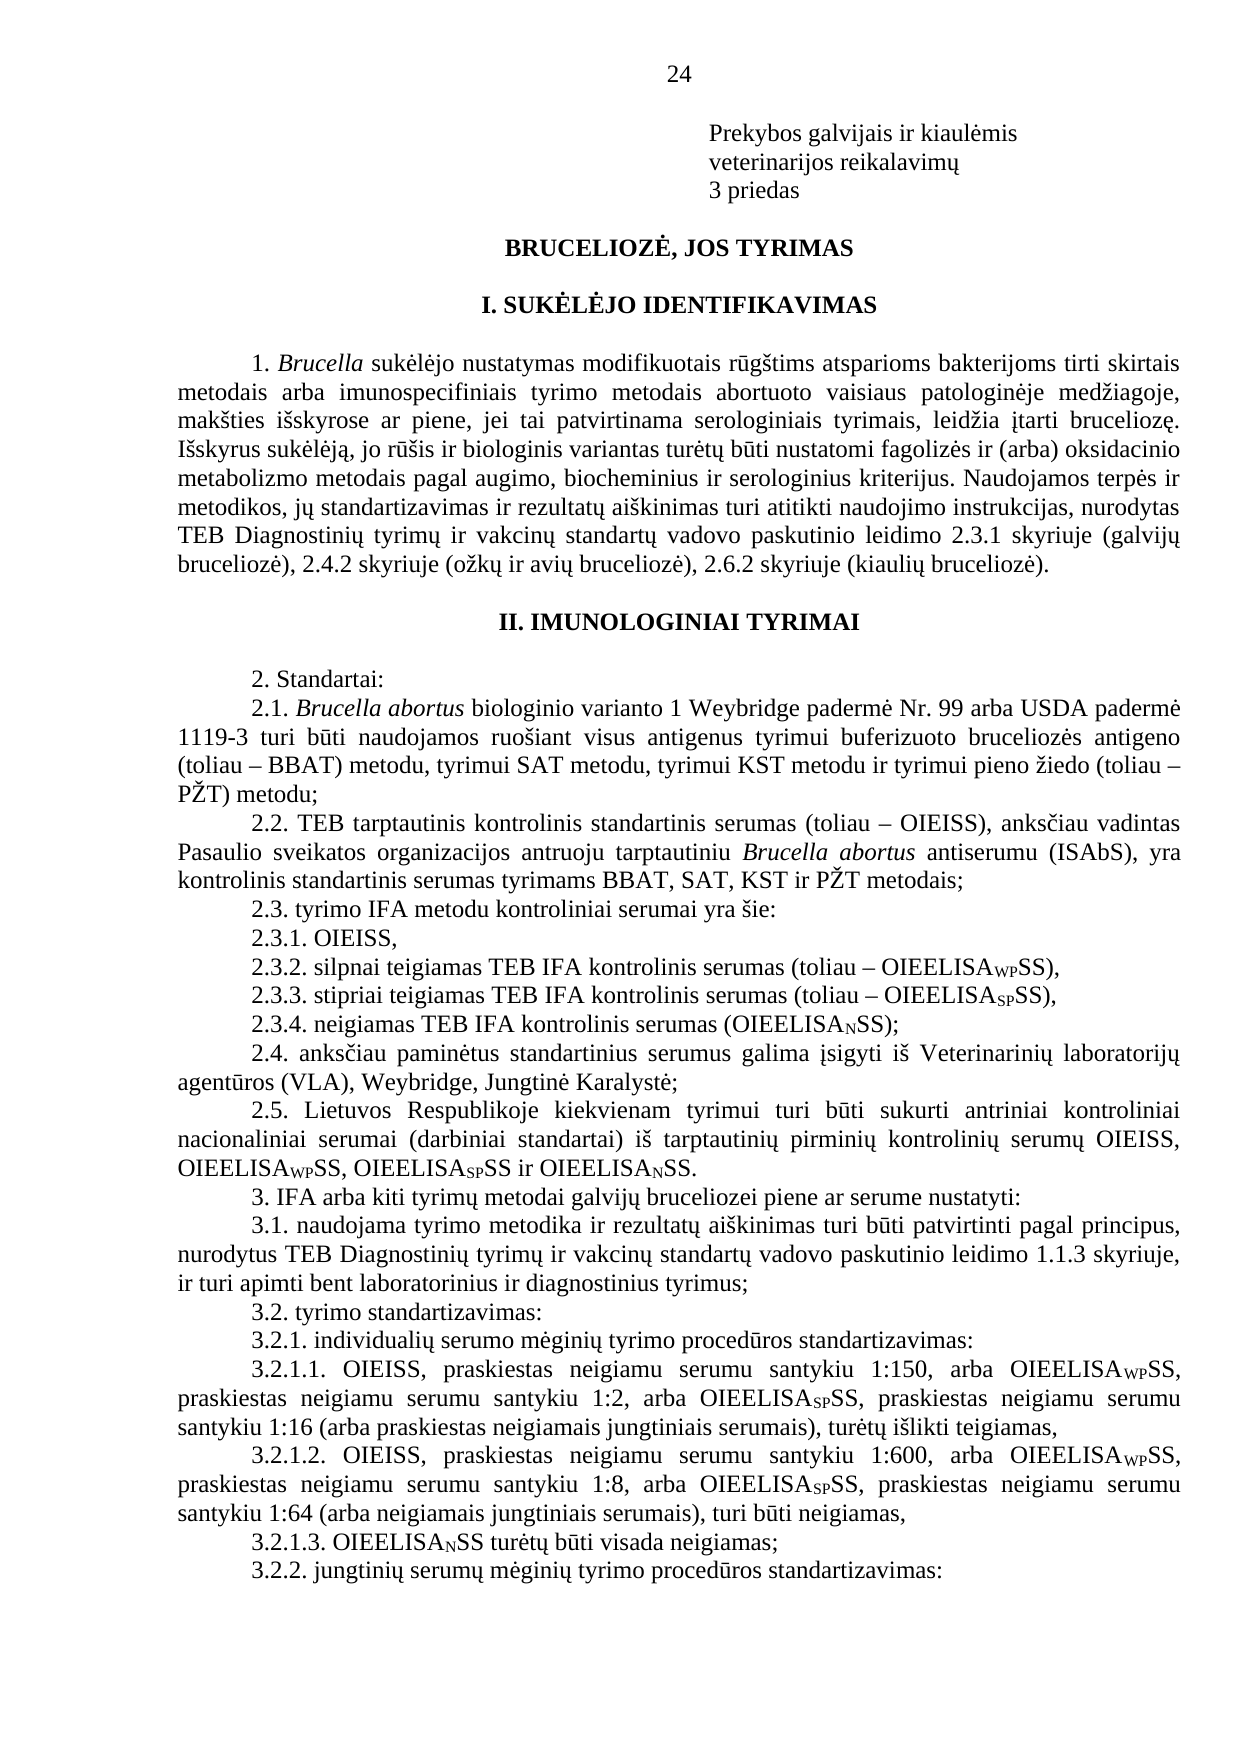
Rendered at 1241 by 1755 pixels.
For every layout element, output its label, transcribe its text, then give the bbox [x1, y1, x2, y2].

text 3.2.1. individualių serumo mėginių tyrimo procedūros standartizavimas: [177, 1326, 1181, 1354]
text veterinarijos reikalavimų [177, 147, 1181, 176]
text 2.4. anksčiau paminėtus standartinius serumus galima įsigyti iš Veterinarinių laboratorijų agentūros (VLA), Weybridge, Jungtinė Karalystė; [177, 1038, 1181, 1096]
text 2.3.2. silpnai teigiamas TEB IFA kontrolinis serumas (toliau – OIEELISAWPSS), [177, 952, 1181, 981]
text 3.2.1.3. OIEELISANSS turėtų būti visada neigiamas; [177, 1527, 1181, 1556]
text 3.2.2. jungtinių serumų mėginių tyrimo procedūros standartizavimas: [177, 1556, 1181, 1584]
text 3.2.1.2. OIEISS, praskiestas neigiamu serumu santykiu 1:600, arba OIEELISAWPSS, praskiestas neigiamu serumu santykiu 1:8, arba OIEELISASPSS, praskiestas neigiamu serumu santykiu 1:64 (arba neigiamais jungtiniais serumais), turi būti neigiamas, [177, 1441, 1181, 1527]
text 2.1. Brucella abortus biologinio varianto 1 Weybridge padermė Nr. 99 arba USDA padermė 1119-3 turi būti naudojamos ruošiant visus antigenus tyrimui buferizuoto bruceliozės antigeno (toliau – BBAT) metodu, tyrimui SAT metodu, tyrimui KST metodu ir tyrimui pieno žiedo (toliau – PŽT) metodu; [177, 693, 1181, 808]
text BRUCELIOZĖ, JOS TYRIMAS [177, 233, 1181, 262]
text 3.2. tyrimo standartizavimas: [177, 1297, 1181, 1326]
text Prekybos galvijais ir kiaulėmis [709, 118, 1181, 147]
text I. SUKĖLĖJO IDENTIFIKAVIMAS [177, 291, 1181, 319]
text 2.3.4. neigiamas TEB IFA kontrolinis serumas (OIEELISANSS); [177, 1009, 1181, 1038]
text 2.3.3. stipriai teigiamas TEB IFA kontrolinis serumas (toliau – OIEELISASPSS), [177, 981, 1181, 1009]
text 3.1. naudojama tyrimo metodika ir rezultatų aiškinimas turi būti patvirtinti pagal principus, nurodytus TEB Diagnostinių tyrimų ir vakcinų standartų vadovo paskutinio leidimo 1.1.3 skyriuje, ir turi apimti bent laboratorinius ir diagnostinius tyrimus; [177, 1211, 1181, 1297]
text 3 priedas [177, 176, 1181, 204]
text 2. Standartai: [177, 664, 1181, 693]
text 2.5. Lietuvos Respublikoje kiekvienam tyrimui turi būti sukurti antriniai kontroliniai nacionaliniai serumai (darbiniai standartai) iš tarptautinių pirminių kontrolinių serumų OIEISS, OIEELISAWPSS, OIEELISASPSS ir OIEELISANSS. [177, 1096, 1181, 1182]
text 3. IFA arba kiti tyrimų metodai galvijų bruceliozei piene ar serume nustatyti: [177, 1182, 1181, 1211]
text II. IMUNOLOGINIAI TYRIMAI [177, 607, 1181, 636]
text 2.3.1. OIEISS, [177, 923, 1181, 952]
text 3.2.1.1. OIEISS, praskiestas neigiamu serumu santykiu 1:150, arba OIEELISAWPSS, praskiestas neigiamu serumu santykiu 1:2, arba OIEELISASPSS, praskiestas neigiamu serumu santykiu 1:16 (arba praskiestas neigiamais jungtiniais serumais), turėtų išlikti teigiamas, [177, 1354, 1181, 1441]
text 1. Brucella sukėlėjo nustatymas modifikuotais rūgštims atsparioms bakterijoms tirti skirtais metodais arba imunospecifiniais tyrimo metodais abortuoto vaisiaus patologinėje medžiagoje, makšties išskyrose ar piene, jei tai patvirtinama serologiniais tyrimais, leidžia įtarti bruceliozę. Išskyrus sukėlėją, jo rūšis ir biologinis variantas turėtų būti nustatomi fagolizės ir (arba) oksidacinio metabolizmo metodais pagal augimo, biocheminius ir serologinius kriterijus. Naudojamos terpės ir metodikos, jų standartizavimas ir rezultatų aiškinimas turi atitikti naudojimo instrukcijas, nurodytas TEB Diagnostinių tyrimų ir vakcinų standartų vadovo paskutinio leidimo 2.3.1 skyriuje (galvijų bruceliozė), 2.4.2 skyriuje (ožkų ir avių bruceliozė), 2.6.2 skyriuje (kiaulių bruceliozė). [177, 348, 1181, 578]
text 2.3. tyrimo IFA metodu kontroliniai serumai yra šie: [177, 894, 1181, 923]
text 2.2. TEB tarptautinis kontrolinis standartinis serumas (toliau – OIEISS), anksčiau vadintas Pasaulio sveikatos organizacijos antruoju tarptautiniu Brucella abortus antiserumu (ISAbS), yra kontrolinis standartinis serumas tyrimams BBAT, SAT, KST ir PŽT metodais; [177, 808, 1181, 894]
